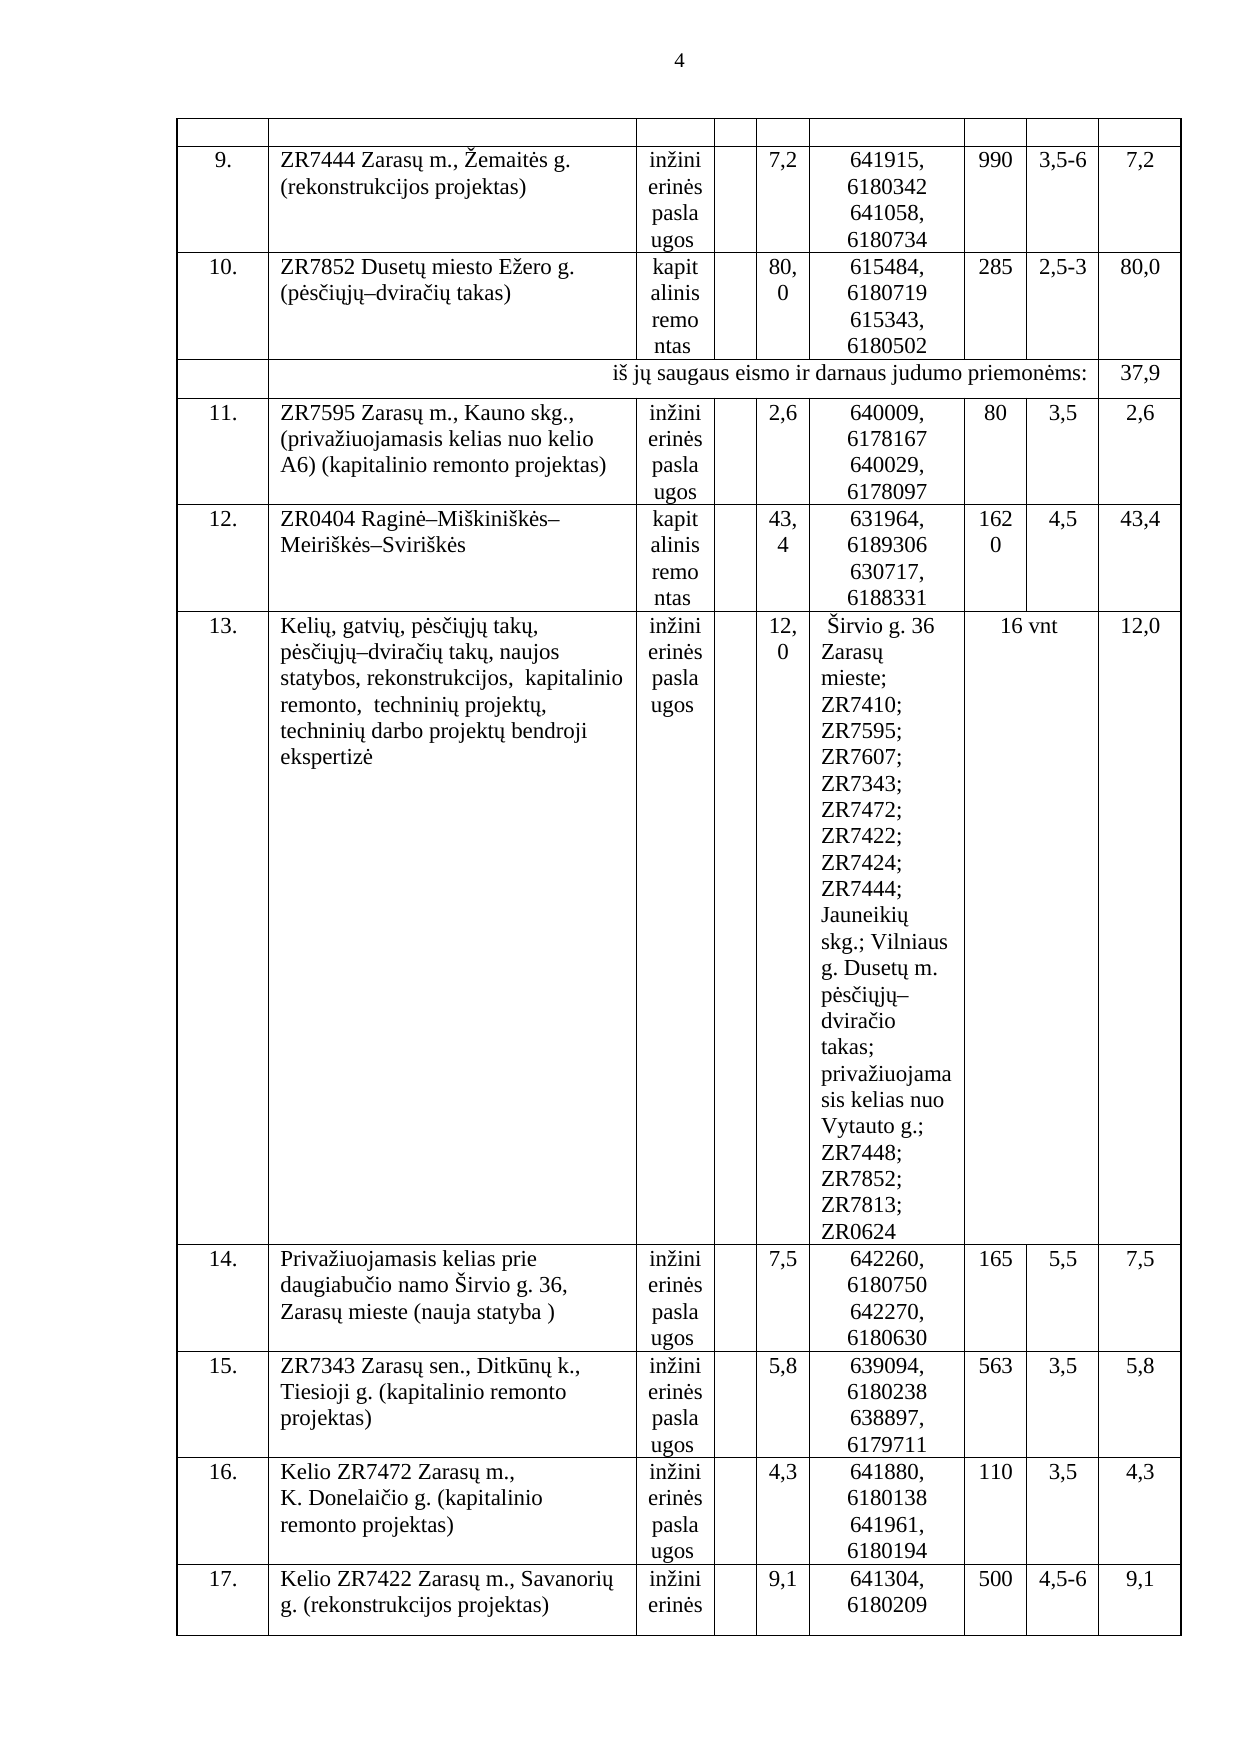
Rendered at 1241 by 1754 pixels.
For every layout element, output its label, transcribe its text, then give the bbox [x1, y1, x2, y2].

table_cell 16. [178, 1458, 268, 1563]
table_cell 9,1 [757, 1565, 809, 1635]
table_cell [637, 119, 714, 146]
table_cell 16 vnt [965, 612, 1098, 1244]
table_cell 7,2 [757, 147, 809, 252]
table_cell 1620 [965, 505, 1026, 611]
table_cell [715, 147, 756, 252]
table_cell 4,5-6 [1027, 1565, 1098, 1635]
table_cell ZR7595 Zarasų m., Kauno skg., (privažiuojamasis kelias nuo kelio A6) (kapitalinio remonto projektas) [269, 399, 636, 504]
table_cell 5,5 [1027, 1245, 1098, 1351]
table_cell Kelių, gatvių, pėsčiųjų takų, pėsčiųjų–dviračių takų, naujos statybos, rekonstrukcijos, kapitalinio remonto, techninių projektų, techninių darbo projektų bendroji ekspertizė [269, 612, 636, 1244]
table_cell [178, 119, 268, 146]
table_cell 640009, 6178167 640029, 6178097 [810, 399, 964, 504]
table_cell 37,9 [1099, 360, 1180, 398]
table_cell [965, 119, 1026, 146]
table_cell 642260, 6180750 642270, 6180630 [810, 1245, 964, 1351]
table_cell Privažiuojamasis kelias prie daugiabučio namo Širvio g. 36, Zarasų mieste (nauja statyba ) [269, 1245, 636, 1351]
table_cell 9,1 [1099, 1565, 1180, 1635]
table_cell 2,6 [1099, 399, 1180, 504]
table_cell ZR7343 Zarasų sen., Ditkūnų k., Tiesioji g. (kapitalinio remonto projektas) [269, 1352, 636, 1457]
table_cell 12,0 [757, 612, 809, 1244]
table_cell 641304, 6180209 [810, 1565, 964, 1635]
table_cell Kelio ZR7472 Zarasų m., K. Donelaičio g. (kapitalinio remonto projektas) [269, 1458, 636, 1563]
table_cell 15. [178, 1352, 268, 1457]
table_cell 5,8 [757, 1352, 809, 1457]
table_cell 43,4 [757, 505, 809, 611]
table_cell 3,5 [1027, 1458, 1098, 1563]
table_cell 639094, 6180238 638897, 6179711 [810, 1352, 964, 1457]
table_cell 14. [178, 1245, 268, 1351]
table_cell [1027, 119, 1098, 146]
table_cell 7,5 [1099, 1245, 1180, 1351]
table_cell Kelio ZR7422 Zarasų m., Savanorių g. (rekonstrukcijos projektas) [269, 1565, 636, 1635]
table_cell 12,0 [1099, 612, 1180, 1244]
table_cell 4,3 [757, 1458, 809, 1563]
table_cell 12. [178, 505, 268, 611]
table_cell 4,5 [1027, 505, 1098, 611]
table_cell 4,3 [1099, 1458, 1180, 1563]
table_cell inžinierinės paslaugos [637, 399, 714, 504]
table_cell ZR0404 Raginė–Miškiniškės–Meiriškės–Sviriškės [269, 505, 636, 611]
table_cell [715, 1565, 756, 1635]
table_cell [715, 119, 756, 146]
table_cell inžinierinės [637, 1565, 714, 1635]
table_cell [715, 253, 756, 358]
table_cell 3,5 [1027, 399, 1098, 504]
table_cell 110 [965, 1458, 1026, 1563]
table_cell 990 [965, 147, 1026, 252]
table_cell 631964, 6189306 630717, 6188331 [810, 505, 964, 611]
table_cell 13. [178, 612, 268, 1244]
table_cell kapitalinis remontas [637, 253, 714, 358]
table_cell 9. [178, 147, 268, 252]
table_cell Širvio g. 36 Zarasų mieste; ZR7410; ZR7595; ZR7607; ZR7343; ZR7472; ZR7422; ZR7424; ZR7444; Jauneikių skg.; Vilniaus g. Dusetų m. pėsčiųjų–dviračio takas; privažiuojamasis kelias nuo Vytauto g.; ZR7448; ZR7852; ZR7813; ZR0624 [810, 612, 964, 1244]
table_cell 7,5 [757, 1245, 809, 1351]
table_cell [269, 119, 636, 146]
table_cell 3,5-6 [1027, 147, 1098, 252]
table_cell [810, 119, 964, 146]
table_cell [1099, 119, 1180, 146]
table_cell [757, 119, 809, 146]
table_cell 165 [965, 1245, 1026, 1351]
table_cell 7,2 [1099, 147, 1180, 252]
table_cell 615484, 6180719 615343, 6180502 [810, 253, 964, 358]
table_cell 641880, 6180138 641961, 6180194 [810, 1458, 964, 1563]
table_cell 80,0 [757, 253, 809, 358]
table_cell [178, 360, 268, 398]
table_cell 17. [178, 1565, 268, 1635]
table_cell 563 [965, 1352, 1026, 1457]
table_cell 285 [965, 253, 1026, 358]
table_cell [715, 399, 756, 504]
table_cell inžinierinės paslaugos [637, 1352, 714, 1457]
table_cell 3,5 [1027, 1352, 1098, 1457]
table_cell [715, 1245, 756, 1351]
table_cell iš jų saugaus eismo ir darnaus judumo priemonėms: [269, 360, 1098, 398]
table_cell inžinierinės paslaugos [637, 1245, 714, 1351]
table_cell 80 [965, 399, 1026, 504]
table_cell 11. [178, 399, 268, 504]
table_cell 10. [178, 253, 268, 358]
table_cell [715, 1458, 756, 1563]
table_cell inžinierinės paslaugos [637, 612, 714, 1244]
table_cell 2,6 [757, 399, 809, 504]
table_cell kapitalinis remontas [637, 505, 714, 611]
table_cell 2,5-3 [1027, 253, 1098, 358]
table_cell 43,4 [1099, 505, 1180, 611]
table_cell [715, 505, 756, 611]
table_cell [715, 1352, 756, 1457]
table_cell ZR7852 Dusetų miesto Ežero g. (pėsčiųjų–dviračių takas) [269, 253, 636, 358]
table_cell inžinierinės paslaugos [637, 147, 714, 252]
table_cell inžinierinės paslaugos [637, 1458, 714, 1563]
table_cell ZR7444 Zarasų m., Žemaitės g. (rekonstrukcijos projektas) [269, 147, 636, 252]
table_cell 5,8 [1099, 1352, 1180, 1457]
table_cell [715, 612, 756, 1244]
table_cell 641915, 6180342 641058, 6180734 [810, 147, 964, 252]
table_cell 500 [965, 1565, 1026, 1635]
table_cell 80,0 [1099, 253, 1180, 358]
